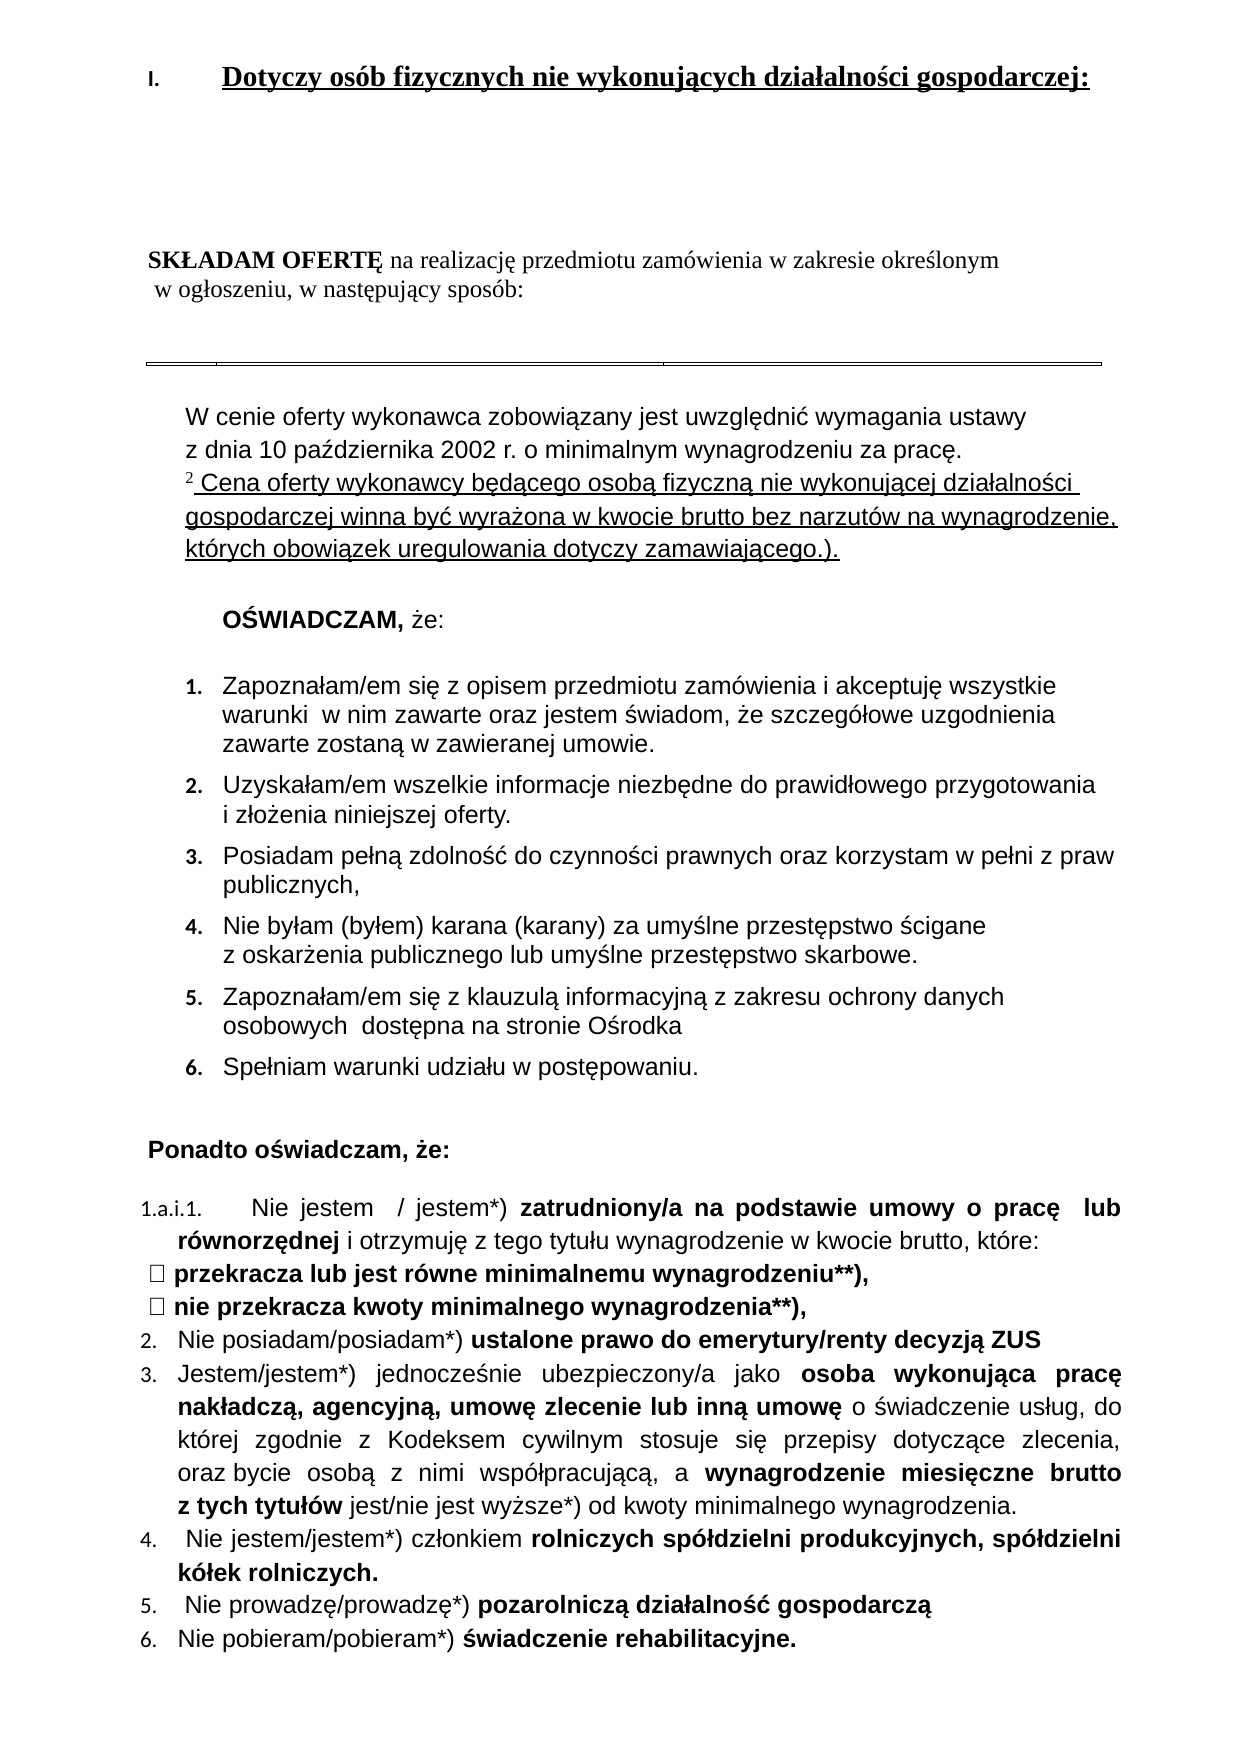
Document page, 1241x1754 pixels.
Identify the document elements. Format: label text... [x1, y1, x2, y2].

list Nie pobieram/pobieram*) świadczenie rehabilitacyjne. [140, 1624, 1122, 1653]
list Nie jestem/jestem*) członkiem rolniczych spółdzielni produkcyjnych, spółdzielni kółek rolniczych. [140, 1524, 1122, 1586]
list Nie posiadam/posiadam*) ustalone prawo do emerytury/renty decyzją ZUS [140, 1325, 1122, 1354]
list Posiadam pełną zdolność do czynności prawnych oraz korzystam w pełni z praw publicznych, [185, 841, 1122, 899]
list Spełniam warunki udziału w postępowaniu. [185, 1052, 1122, 1081]
text 2 Cena oferty wykonawcy będącego osobą fizyczną nie wykonującej działalności gospodarczej winna być wyrażona w kwocie brutto bez narzutów na wynagrodzenie, których obowiązek uregulowania dotyczy zamawiającego.). [185, 468, 1122, 563]
list SKŁADAM OFERTĘ na realizację przedmiotu zamówienia w zakresie określonym w ogłoszeniu, w następujący sposób: [148, 245, 1122, 303]
text OŚWIADCZAM, że: [222, 605, 1122, 634]
list Zapoznałam/em się z klauzulą informacyjną z zakresu ochrony danych osobowych dostępna na stronie Ośrodka [185, 982, 1122, 1039]
text Ponadto oświadczam, że: [148, 1135, 1122, 1164]
list Dotyczy osób fizycznych nie wykonujących działalności gospodarczej: [148, 59, 1122, 93]
text  przekracza lub jest równe minimalnemu wynagrodzeniu**), [148, 1259, 1122, 1288]
list Nie prowadzę/prowadzę*) pozarolniczą działalność gospodarczą [140, 1591, 1122, 1620]
list Nie byłam (byłem) karana (karany) za umyślne przestępstwo ścigane z oskarżenia publicznego lub umyślne przestępstwo skarbowe. [185, 911, 1122, 969]
list Nie jestem / jestem*) zatrudniony/a na podstawie umowy o pracę lub równorzędnej i otrzymuję z tego tytułu wynagrodzenie w kwocie brutto, które: [140, 1192, 1122, 1255]
list Uzyskałam/em wszelkie informacje niezbędne do prawidłowego przygotowania i złożenia niniejszej oferty. [185, 770, 1122, 828]
list Jestem/jestem*) jednocześnie ubezpieczony/a jako osoba wykonująca pracę nakładczą, agencyjną, umowę zlecenie lub inną umowę o świadczenie usług, do której zgodnie z Kodeksem cywilnym stosuje się przepisy dotyczące zlecenia, oraz bycie osobą z nimi współpracującą, a wynagrodzenie miesięczne brutto z tych tytułów jest/nie jest wyższe*) od kwoty minimalnego wynagrodzenia. [140, 1358, 1122, 1520]
list Zapoznałam/em się z opisem przedmiotu zamówienia i akceptuję wszystkie warunki w nim zawarte oraz jestem świadom, że szczegółowe uzgodnienia zawarte zostaną w zawieranej umowie. [185, 671, 1122, 758]
text W cenie oferty wykonawca zobowiązany jest uwzględnić wymagania ustawy z dnia 10 października 2002 r. o minimalnym wynagrodzeniu za pracę. [185, 402, 1122, 464]
text  nie przekracza kwoty minimalnego wynagrodzenia**), [148, 1292, 1122, 1321]
